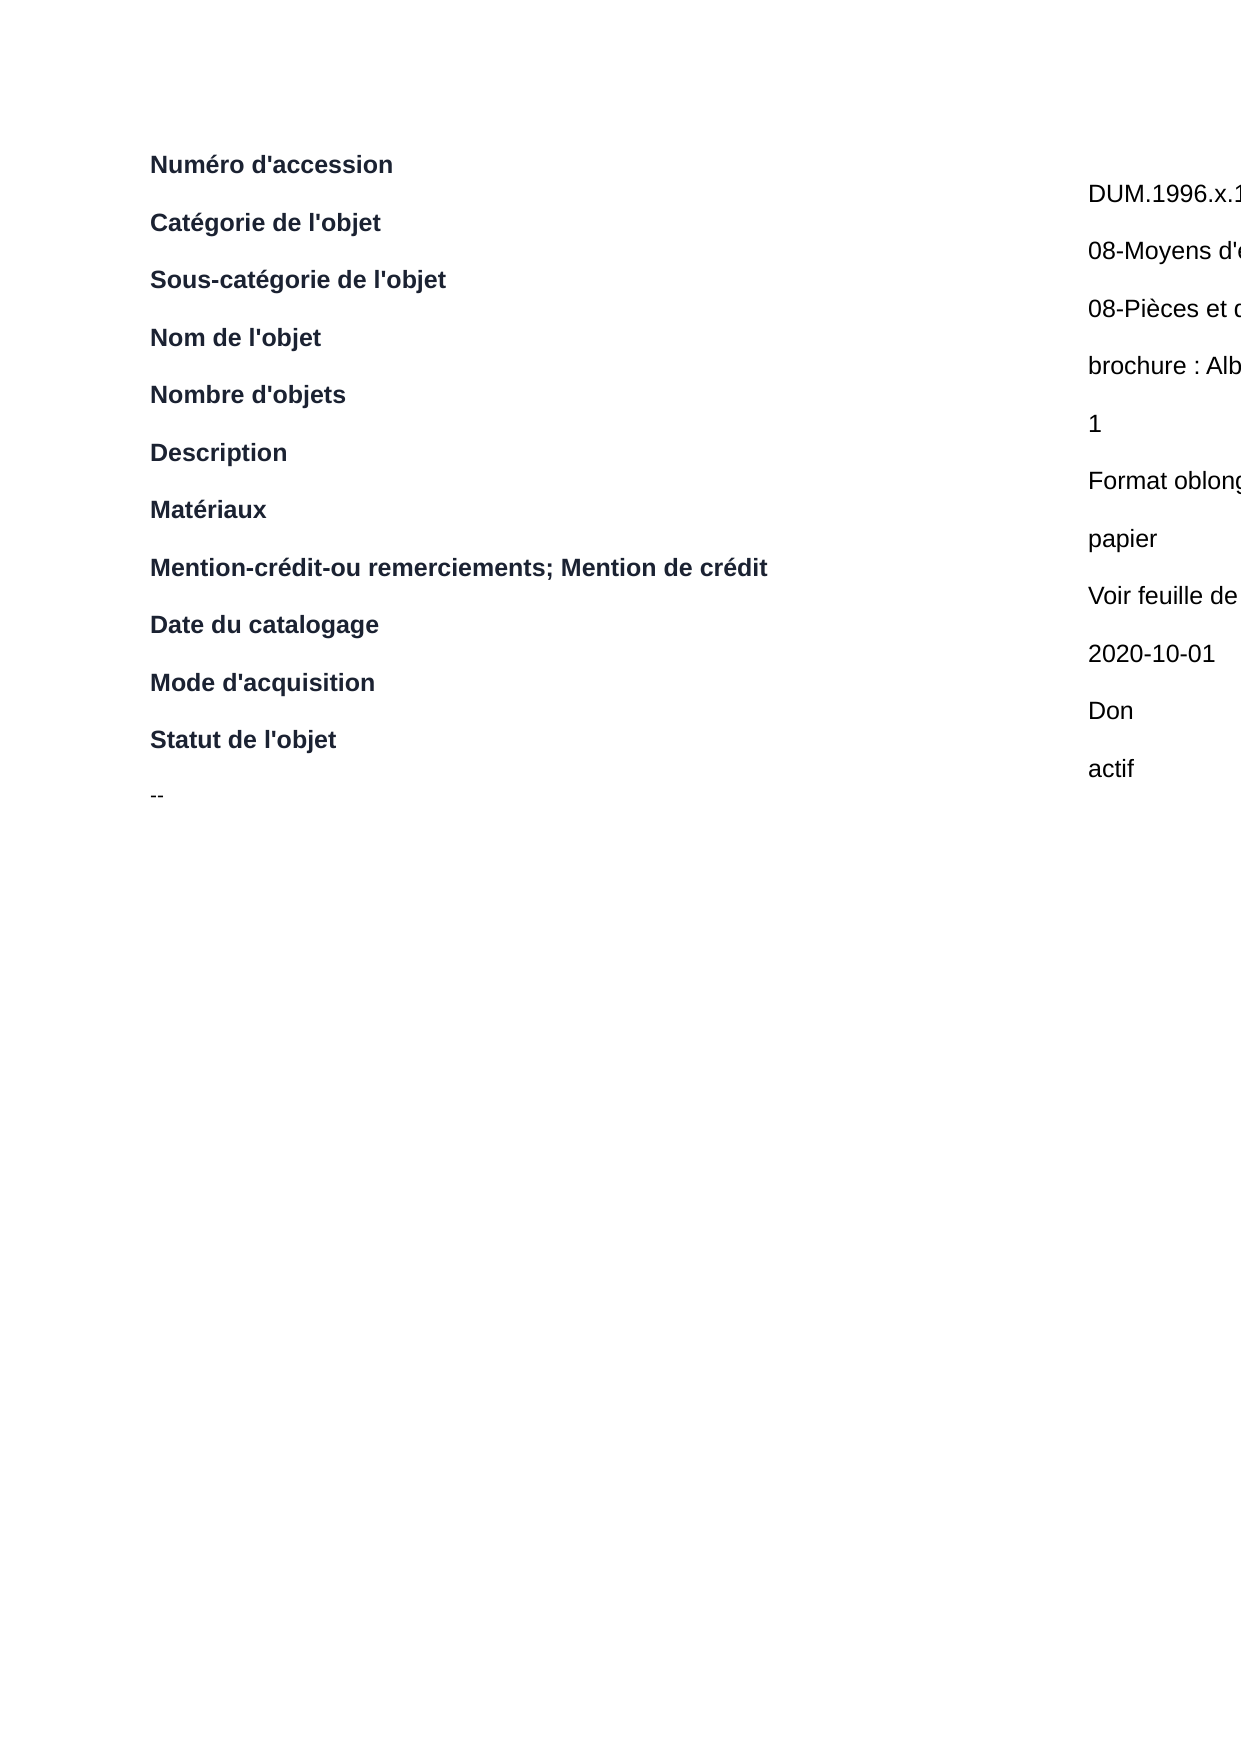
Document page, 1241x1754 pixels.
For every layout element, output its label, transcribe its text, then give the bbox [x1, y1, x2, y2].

text Matériaux [150, 495, 1090, 524]
text papier [1088, 524, 1240, 552]
text Date du catalogage [150, 610, 1090, 639]
text Format oblong, couverture de couleur bronze et lettrage noire. [1088, 466, 1240, 495]
text Voir feuille de don #19. [1088, 581, 1240, 610]
text Nombre d'objets [150, 380, 1090, 409]
text actif [1088, 754, 1240, 782]
text DUM.1996.x.1947 [1088, 179, 1240, 207]
text Catégorie de l'objet [150, 207, 1090, 236]
text Mention-crédit-ou remerciements; Mention de crédit [150, 552, 1090, 581]
text Don [1088, 696, 1240, 725]
text 1 [1088, 409, 1240, 437]
text Nom de l'objet [150, 322, 1090, 351]
text -- [150, 782, 1090, 806]
text Statut de l'objet [150, 725, 1090, 754]
text 08-Pièces et documents [1088, 294, 1240, 322]
text Numéro d'accession [150, 150, 1090, 179]
text 2020-10-01 [1088, 639, 1240, 667]
text 08-Moyens d'expression [1088, 236, 1240, 265]
text Description [150, 437, 1090, 466]
text Mode d'acquisition [150, 667, 1090, 696]
text brochure : Album souvenir de Rouyn et Noranda, 1924-1939 / Album souvenir of Rouyn et Noranda, 1924-1939 / by Chas. Ladouceur [1088, 351, 1240, 380]
text Sous-catégorie de l'objet [150, 265, 1090, 294]
